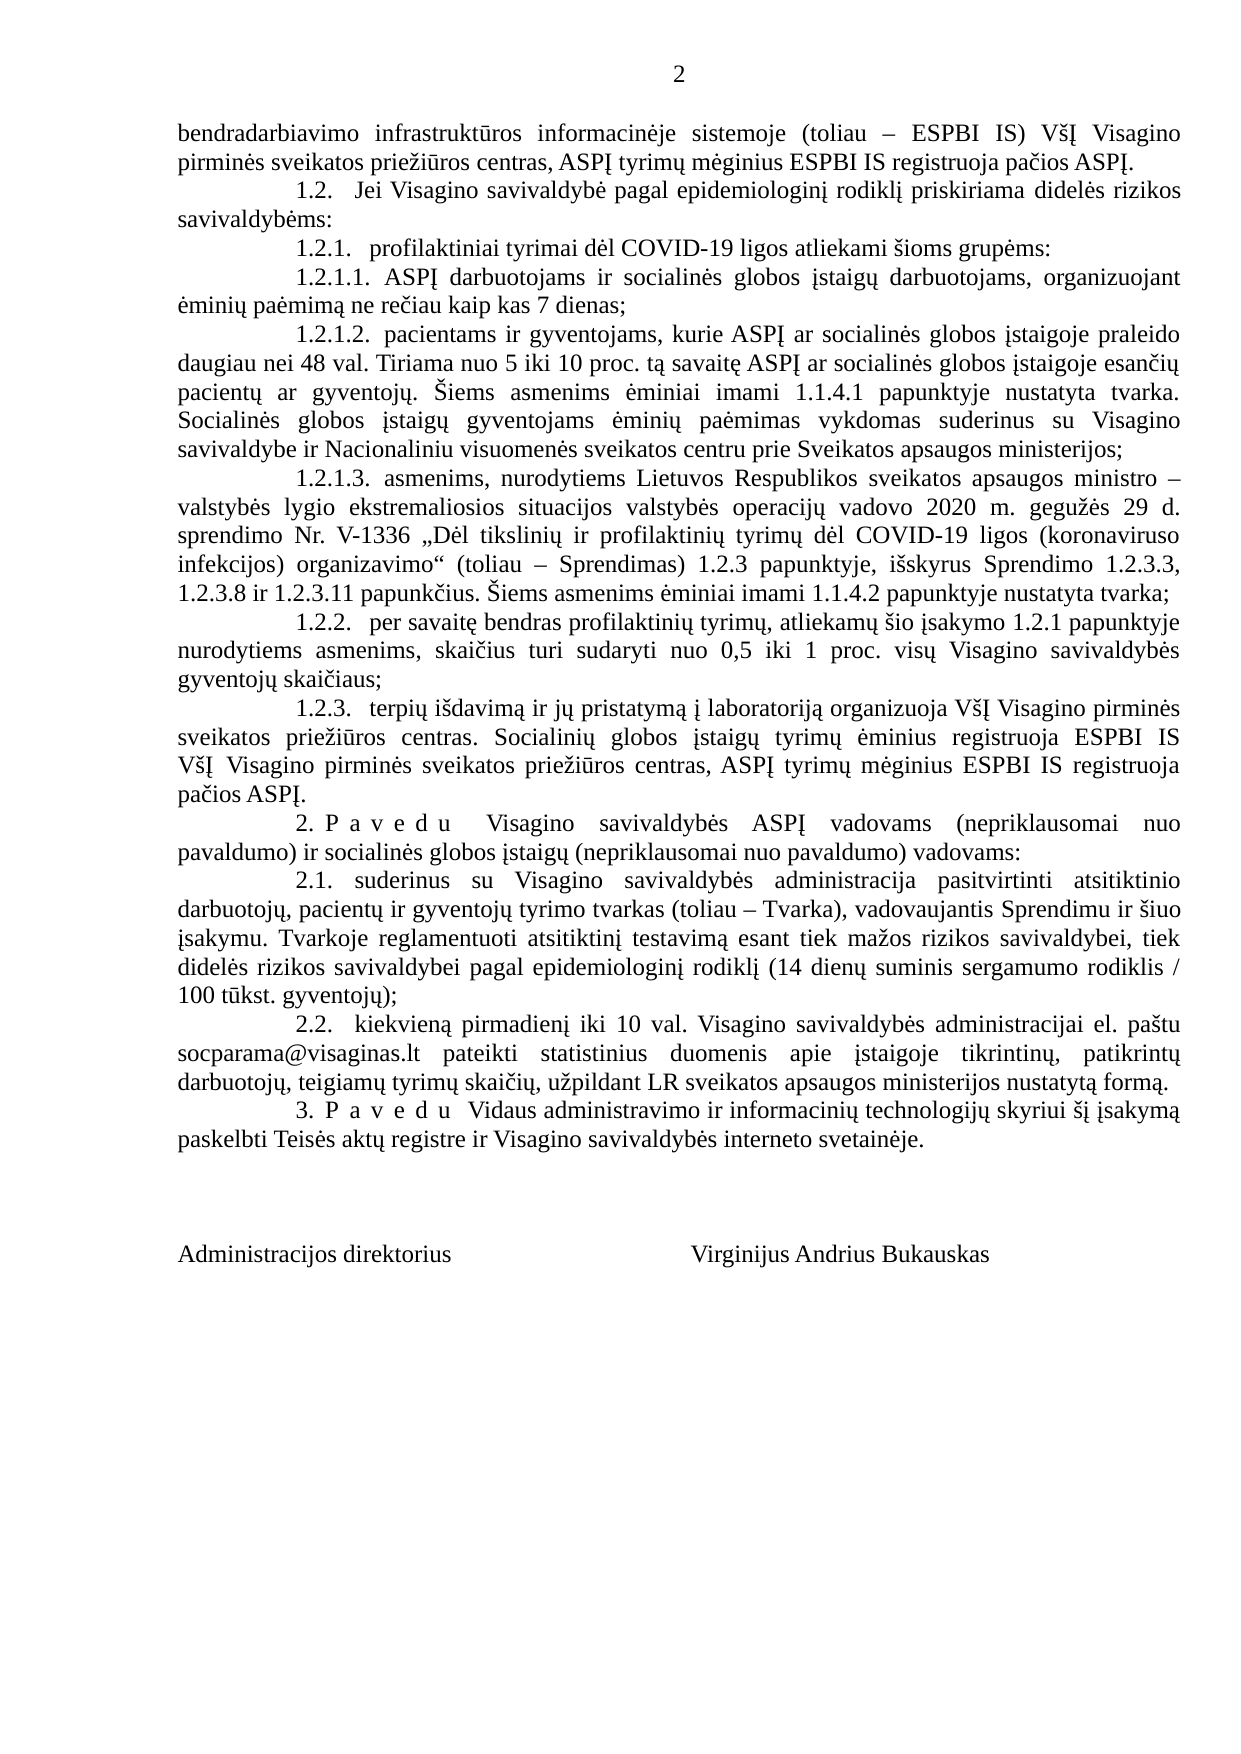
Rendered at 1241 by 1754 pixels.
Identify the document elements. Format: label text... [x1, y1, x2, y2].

text Administracijos direktorius Virginijus Andrius Bukauskas [177, 1239, 1181, 1268]
text 3. Pavedu Vidaus administravimo ir informacinių technologijų skyriui šį įsakymą paskelbti Teisės aktų registre ir Visagino savivaldybės interneto svetainėje. [177, 1096, 1181, 1153]
text 2.1. suderinus su Visagino savivaldybės administracija pasitvirtinti atsitiktinio darbuotojų, pacientų ir gyventojų tyrimo tvarkas (toliau – Tvarka), vadovaujantis Sprendimu ir šiuo įsakymu. Tvarkoje reglamentuoti atsitiktinį testavimą esant tiek mažos rizikos savivaldybei, tiek didelės rizikos savivaldybei pagal epidemiologinį rodiklį (14 dienų suminis sergamumo rodiklis / 100 tūkst. gyventojų); [177, 866, 1181, 1009]
text 1.2.3. terpių išdavimą ir jų pristatymą į laboratoriją organizuoja VšĮ Visagino pirminės sveikatos priežiūros centras. Socialinių globos įstaigų tyrimų ėminius registruoja ESPBI IS VšĮ Visagino pirminės sveikatos priežiūros centras, ASPĮ tyrimų mėginius ESPBI IS registruoja pačios ASPĮ. [177, 693, 1181, 808]
text 1.2.1.1. ASPĮ darbuotojams ir socialinės globos įstaigų darbuotojams, organizuojant ėminių paėmimą ne rečiau kaip kas 7 dienas; [177, 262, 1181, 319]
text 1.2.2. per savaitę bendras profilaktinių tyrimų, atliekamų šio įsakymo 1.2.1 papunktyje nurodytiems asmenims, skaičius turi sudaryti nuo 0,5 iki 1 proc. visų Visagino savivaldybės gyventojų skaičiaus; [177, 607, 1181, 693]
text 1.2.1.2. pacientams ir gyventojams, kurie ASPĮ ar socialinės globos įstaigoje praleido daugiau nei 48 val. Tiriama nuo 5 iki 10 proc. tą savaitę ASPĮ ar socialinės globos įstaigoje esančių pacientų ar gyventojų. Šiems asmenims ėminiai imami 1.1.4.1 papunktyje nustatyta tvarka. Socialinės globos įstaigų gyventojams ėminių paėmimas vykdomas suderinus su Visagino savivaldybe ir Nacionaliniu visuomenės sveikatos centru prie Sveikatos apsaugos ministerijos; [177, 319, 1181, 463]
text bendradarbiavimo infrastruktūros informacinėje sistemoje (toliau – ESPBI IS) VšĮ Visagino pirminės sveikatos priežiūros centras, ASPĮ tyrimų mėginius ESPBI IS registruoja pačios ASPĮ. [177, 118, 1181, 176]
text 1.2.1. profilaktiniai tyrimai dėl COVID-19 ligos atliekami šioms grupėms: [177, 233, 1181, 262]
text 1.2.1.3. asmenims, nurodytiems Lietuvos Respublikos sveikatos apsaugos ministro – valstybės lygio ekstremaliosios situacijos valstybės operacijų vadovo 2020 m. gegužės 29 d. sprendimo Nr. V-1336 „Dėl tikslinių ir profilaktinių tyrimų dėl COVID-19 ligos (koronaviruso infekcijos) organizavimo“ (toliau – Sprendimas) 1.2.3 papunktyje, išskyrus Sprendimo 1.2.3.3, 1.2.3.8 ir 1.2.3.11 papunkčius. Šiems asmenims ėminiai imami 1.1.4.2 papunktyje nustatyta tvarka; [177, 463, 1181, 607]
text 2. Pavedu Visagino savivaldybės ASPĮ vadovams (nepriklausomai nuo pavaldumo) ir socialinės globos įstaigų (nepriklausomai nuo pavaldumo) vadovams: [177, 808, 1181, 866]
text 2.2. kiekvieną pirmadienį iki 10 val. Visagino savivaldybės administracijai el. paštu socparama@visaginas.lt pateikti statistinius duomenis apie įstaigoje tikrintinų, patikrintų darbuotojų, teigiamų tyrimų skaičių, užpildant LR sveikatos apsaugos ministerijos nustatytą formą. [177, 1009, 1181, 1096]
text 1.2. Jei Visagino savivaldybė pagal epidemiologinį rodiklį priskiriama didelės rizikos savivaldybėms: [177, 176, 1181, 233]
